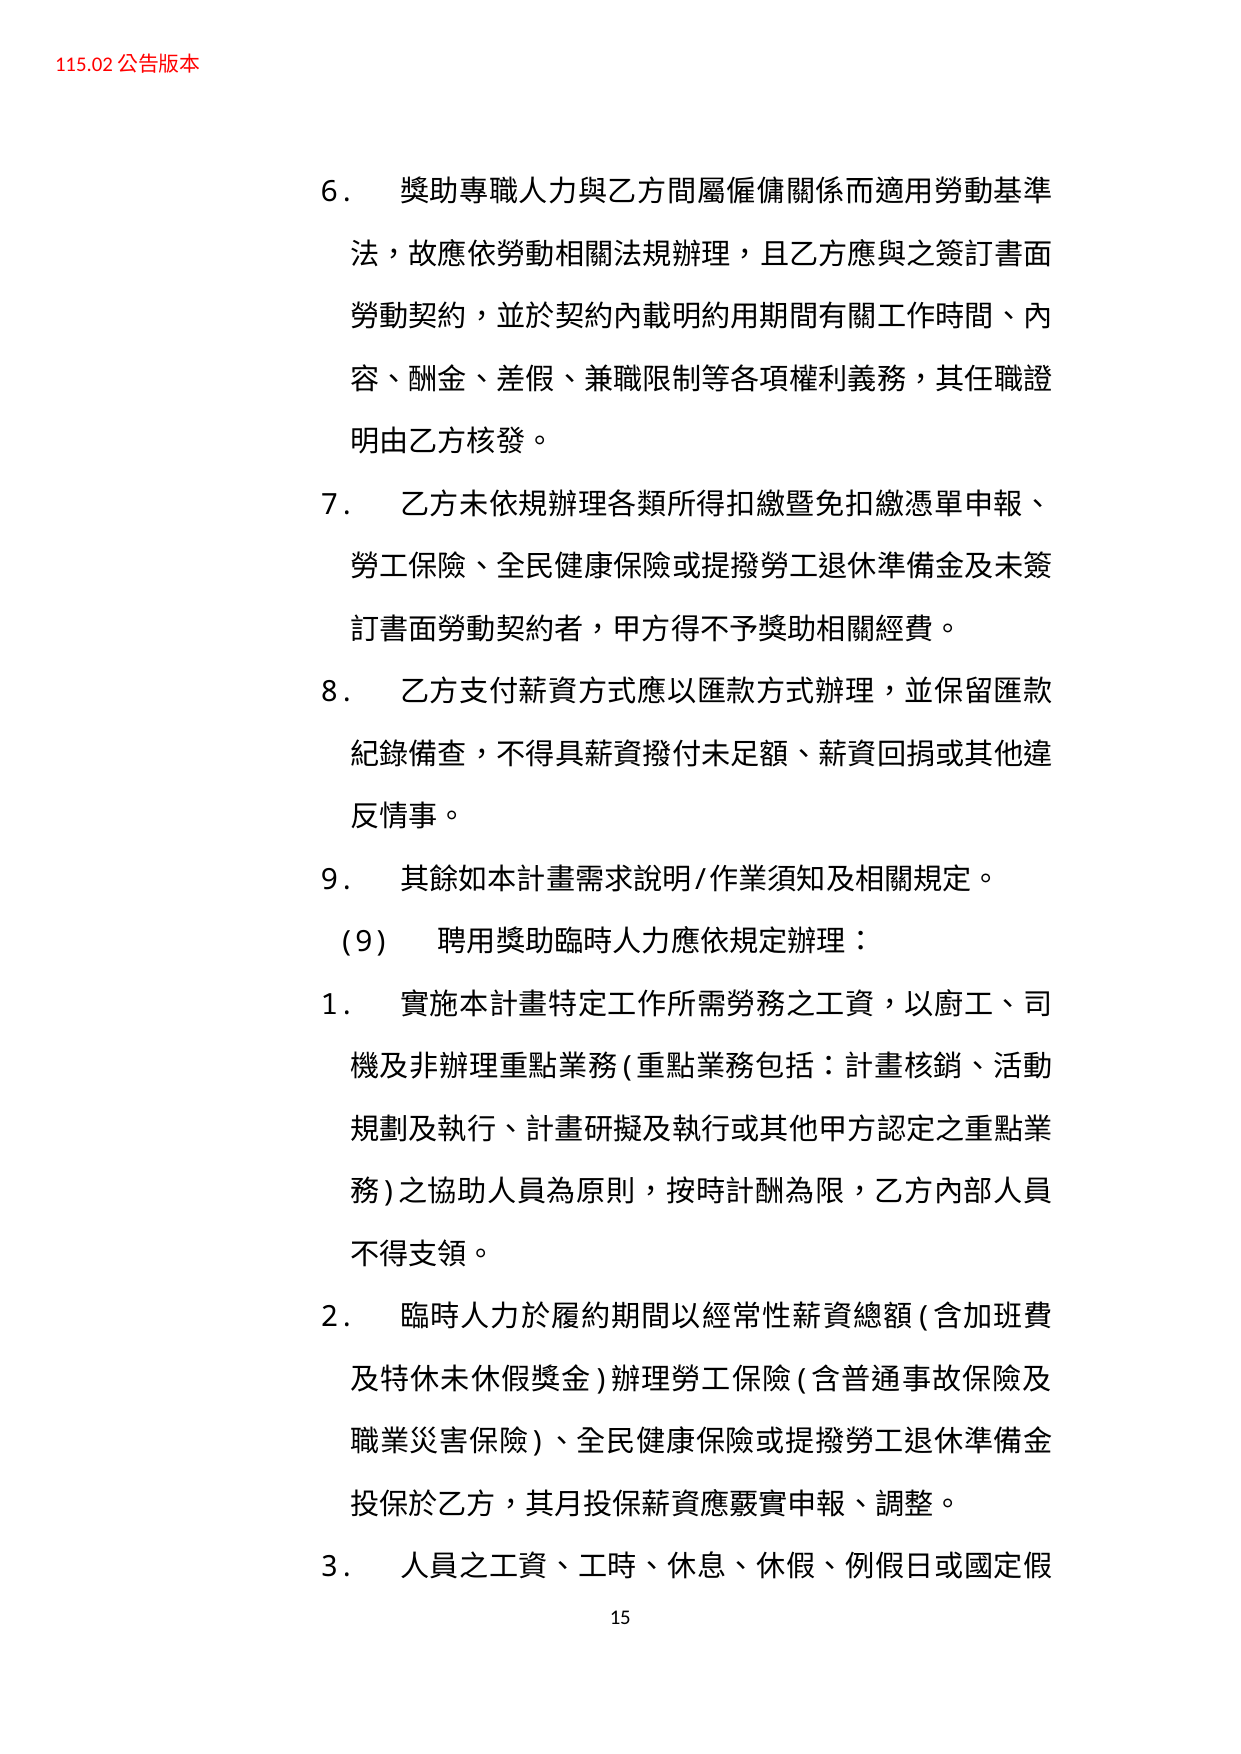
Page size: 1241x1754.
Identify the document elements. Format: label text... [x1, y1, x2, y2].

list 獎助專職人力與乙方間屬僱傭關係而適用勞動基準法，故應依勞動相關法規辦理，且乙方應與之簽訂書面勞動契約，並於契約內載明約用期間有關工作時間、內容、酬金、差假、兼職限制等各項權利義務，其任職證明由乙方核發。 [320, 147, 1053, 460]
list 其餘如本計畫需求說明/作業須知及相關規定。 [320, 835, 1053, 897]
list 人員之工資、工時、休息、休假、例假日或國定假 [320, 1522, 1053, 1585]
list 實施本計畫特定工作所需勞務之工資，以廚工、司機及非辦理重點業務(重點業務包括：計畫核銷、活動規劃及執行、計畫研擬及執行或其他甲方認定之重點業務)之協助人員為原則，按時計酬為限，乙方內部人員不得支領。 [320, 960, 1053, 1272]
list 聘用獎助臨時人力應依規定辦理： [337, 897, 1053, 960]
list 乙方支付薪資方式應以匯款方式辦理，並保留匯款紀錄備查，不得具薪資撥付未足額、薪資回捐或其他違反情事。 [320, 647, 1053, 835]
list 乙方未依規辦理各類所得扣繳暨免扣繳憑單申報、勞工保險、全民健康保險或提撥勞工退休準備金及未簽訂書面勞動契約者，甲方得不予獎助相關經費。 [320, 460, 1053, 647]
list 臨時人力於履約期間以經常性薪資總額(含加班費及特休未休假獎金)辦理勞工保險(含普通事故保險及職業災害保險)、全民健康保險或提撥勞工退休準備金投保於乙方，其月投保薪資應覈實申報、調整。 [320, 1272, 1053, 1522]
